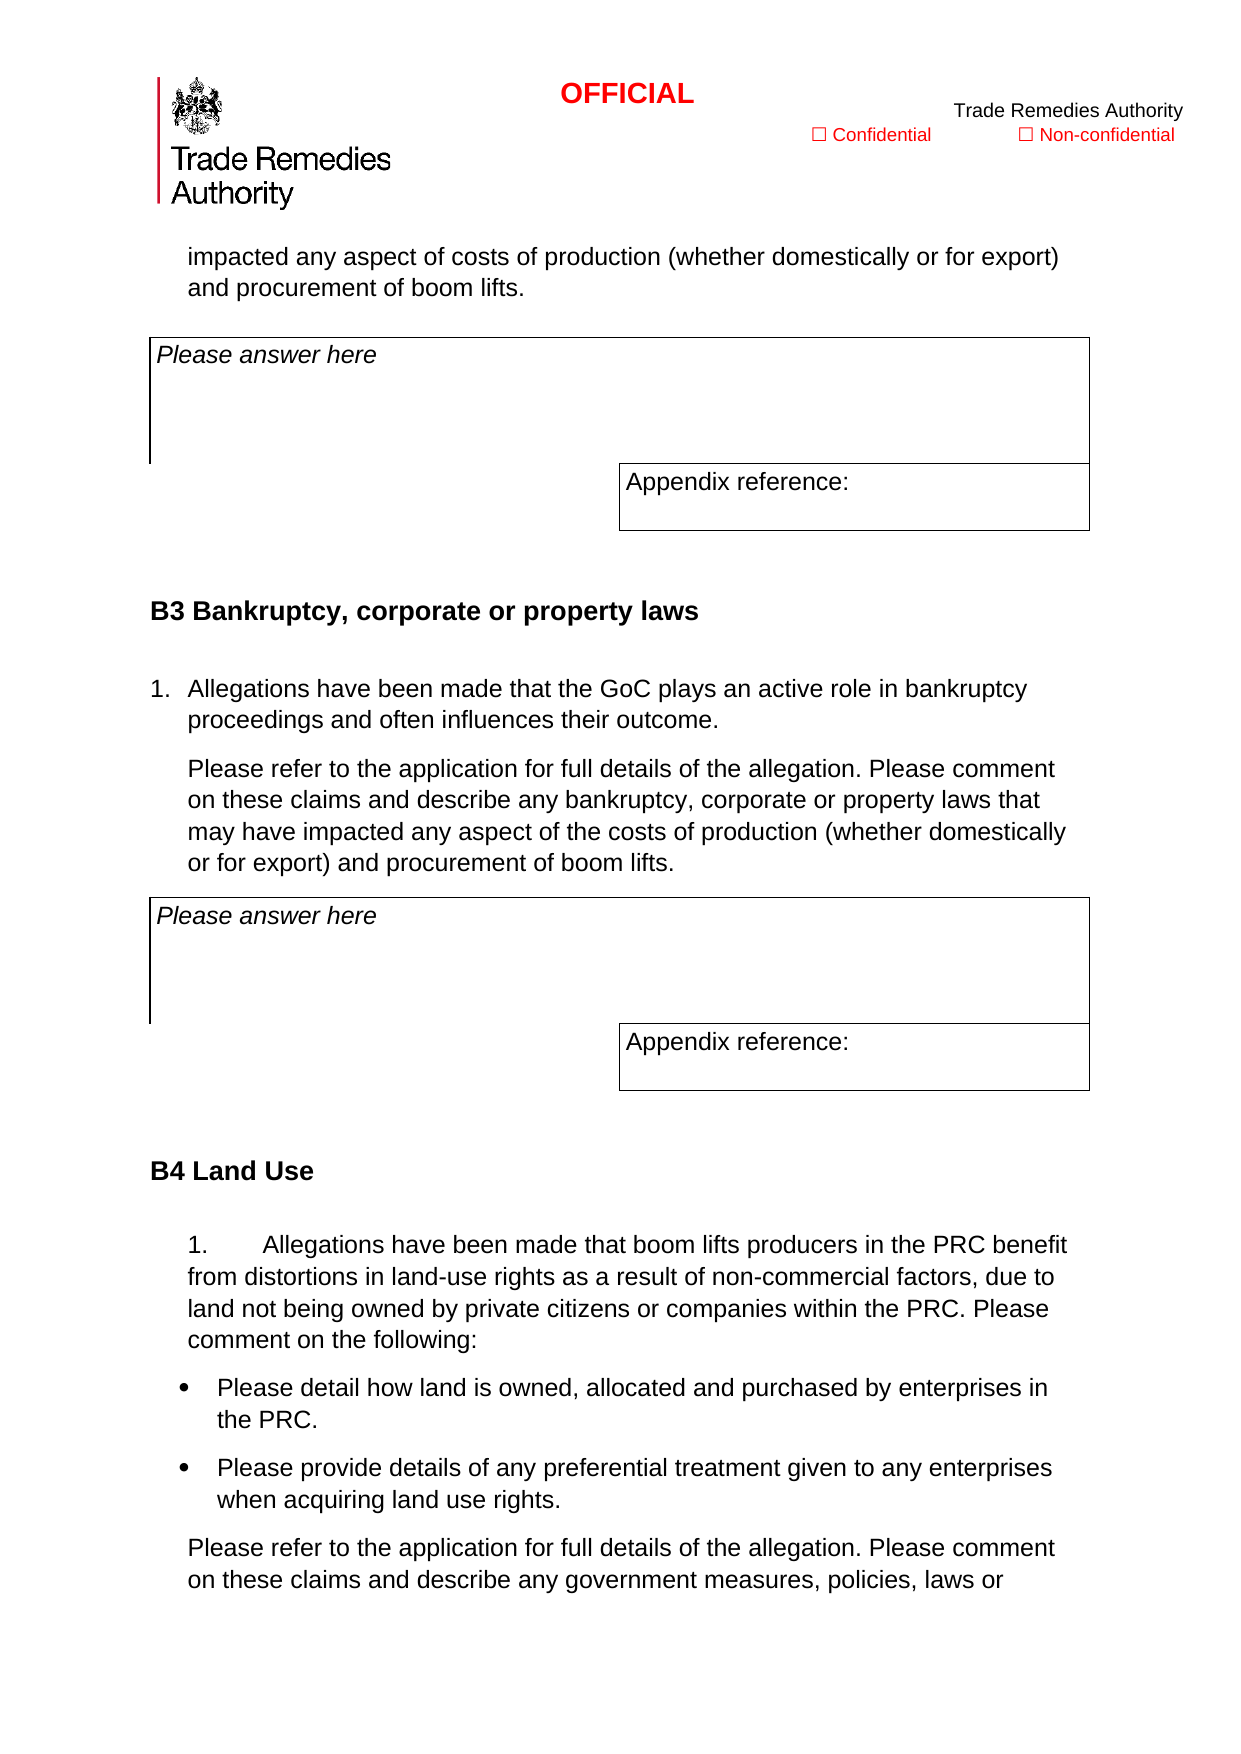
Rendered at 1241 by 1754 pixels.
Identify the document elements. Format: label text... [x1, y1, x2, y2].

text impacted any aspect of costs of production (whether domestically or for export) and procurement of boom lifts. [187, 242, 1090, 302]
table_cell [150, 1024, 619, 1089]
table_cell [150, 464, 619, 529]
table_cell Appendix reference: [620, 464, 1089, 529]
table_cell Appendix reference: [620, 1024, 1089, 1089]
list Allegations have been made that the GoC plays an active role in bankruptcy proceedings and often influences their outcome. [150, 674, 1090, 734]
list Please detail how land is owned, allocated and purchased by enterprises in the PRC. [179, 1373, 1090, 1434]
table_header Please answer here [151, 338, 1089, 463]
subtitle B3 Bankruptcy, corporate or property laws [150, 594, 1090, 626]
table_header Please answer here [151, 898, 1089, 1023]
subtitle B4 Land Use [150, 1154, 1090, 1186]
list Please provide details of any preferential treatment given to any enterprises when acquiring land use rights. [179, 1453, 1090, 1514]
list Please refer to the application for full details of the allegation. Please comment on these claims and describe any government measures, policies, laws or [187, 1533, 1090, 1593]
list Please refer to the application for full details of the allegation. Please comment on these claims and describe any bankruptcy, corporate or property laws that may have impacted any aspect of the costs of production (whether domestically or for export) and procurement of boom lifts. [187, 754, 1090, 877]
list Allegations have been made that boom lifts producers in the PRC benefit from distortions in land-use rights as a result of non-commercial factors, due to land not being owned by private citizens or companies within the PRC. Please comment on the following: [187, 1231, 1090, 1354]
